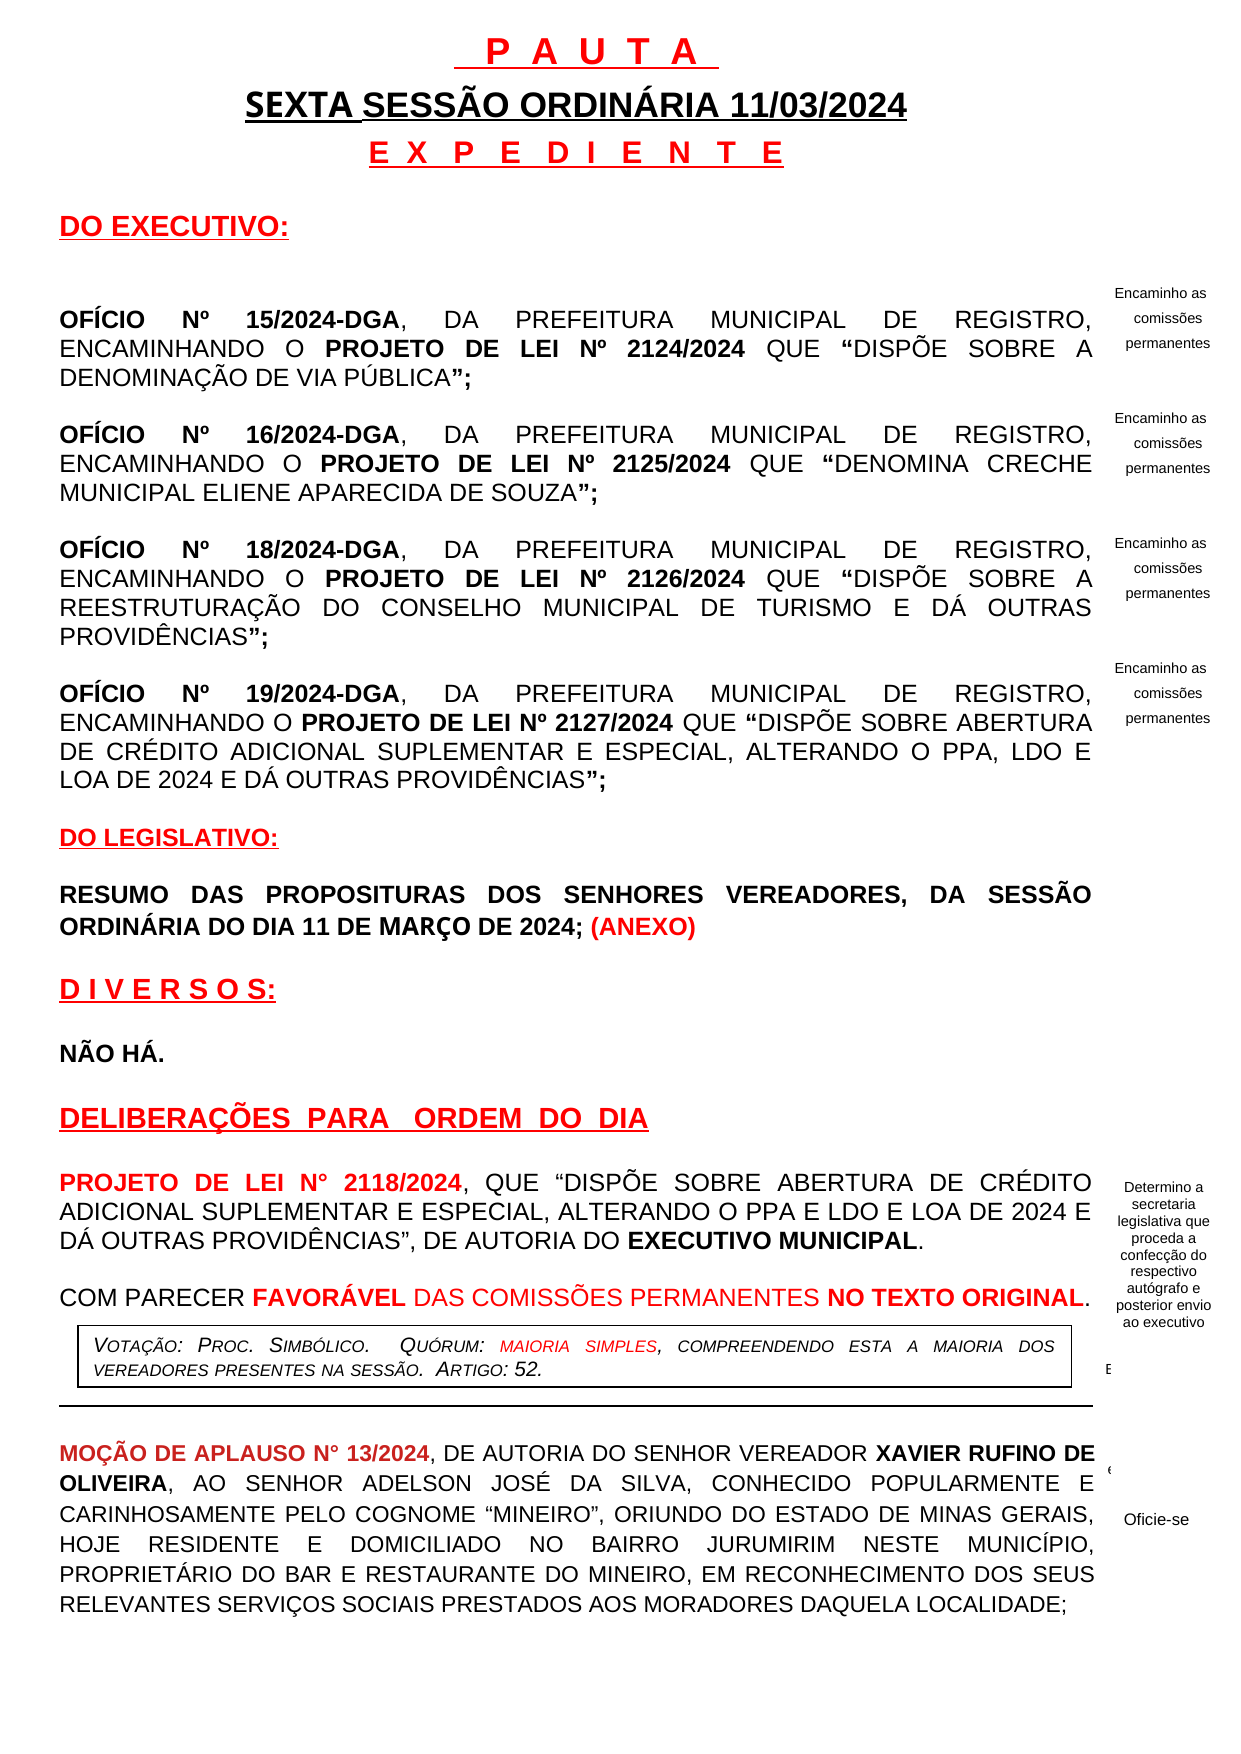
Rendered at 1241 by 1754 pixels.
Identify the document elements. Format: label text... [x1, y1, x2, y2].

text OFÍCIO Nº 16/2024-DGA, DA PREFEITURA MUNICIPAL DE REGISTRO, ENCAMINHANDO o PROJETO DE LEI Nº 2125/2024 QUE “denomina creche municipal eliene aparecida de souza”; [59, 420, 1093, 506]
text MOÇÃO DE aplauso N° 13/2024, DE AUTORIA DO SENHOR VEREADOR xavier rufino de oliveira, AO SENHOR ADELSON JOSÉ DA SILVA, CONHECIDO POPULARMENTE E CARINHOSAMENTE PELO COGNOME “MINEIRO”, ORIUNDO DO ESTADO DE MINAS GERAIS, HOJE RESIDENTE E DOMICILIADO NO BAIRRO JURUMIRIM NESTE MUNICÍPIO, PROPRIETÁRIO DO BAR E RESTAURANTE DO MINEIRO, EM RECONHECIMENTO DOS SEUS RELEVANTES SERVIÇOS SOCIAIS PRESTADOS AOS MORADORES DAQUELA LOCALIDADE; [59, 1440, 1096, 1618]
text Encaminho as comissões permanentes [1107, 404, 1228, 479]
text DO LEGISLATIVO: [59, 823, 1093, 851]
text NÃO HÁ. [59, 1039, 1093, 1068]
text Encaminho as comissões permanentes [1107, 529, 1228, 604]
text Com Parecer FAVORÁVEL das comissões permanentes no texto ORIGINAL. [59, 1283, 1093, 1312]
text Oficie-se [1111, 1505, 1216, 1530]
text P A U T A [59, 29, 1093, 73]
text DELIBERAÇÕES PARA ORDEM DO DIA [59, 1101, 1093, 1135]
text OFÍCIO Nº 15/2024-DGA, DA PREFEITURA MUNICIPAL DE REGISTRO, ENCAMINHANDO o PROJETO DE LEI Nº 2124/2024 QUE “dispõe sobre a denominação de via pública”; [59, 305, 1093, 391]
text Votação: Proc. Simbólico. Quórum: maioria simples, compreendendo esta a maioria dos vereadores presentes na sessão. Artigo: 52. [93, 1333, 1056, 1379]
text projeto de LEI n° 2118/2024, que “DISPÕE SOBRE ABERTURA DE CRÉDITO ADICIONAL SUPLEMENTAR E ESPECIAL, ALTERANDO O PPA E LDO E LOA DE 2024 E DÁ OUTRAS PROVIDÊNCIAS”, de autoria DO EXecutivo municipal. [59, 1168, 1093, 1254]
text E X P E D I E N T E [59, 134, 1093, 171]
text Encaminho as comissões permanentes [1107, 279, 1228, 354]
text D I V E R S O S: [59, 972, 1093, 1005]
subtitle DO EXECUTIVO: [59, 209, 1093, 243]
text sexta SESSÃO ORDINÁRIA 11/03/2024 [59, 79, 1093, 127]
text Determino a secretaria legislativa que proceda a confecção do respectivo autógrafo e posterior envio ao executivo [1111, 1179, 1216, 1330]
text RESUMO DAS PROPOSITURAS DOS SENHORES VEREADORES, DA SESSÃO ORDINÁRIA DO DIA 11 DE MARÇO DE 2024; (ANEXO) [59, 880, 1093, 943]
text OFÍCIO Nº 19/2024-DGA, DA PREFEITURA MUNICIPAL DE REGISTRO, ENCAMINHANDO o PROJETO DE LEI Nº 2127/2024 QUE “dispõe sobre abertura de crédito adicional suplementar e especial, alterando o ppa, ldo e loa de 2024 e dá outras providências”; [59, 679, 1093, 794]
text Encaminho as comissões permanentes [1107, 654, 1228, 729]
text OFÍCIO Nº 18/2024-DGA, DA PREFEITURA MUNICIPAL DE REGISTRO, ENCAMINHANDO o PROJETO DE LEI Nº 2126/2024 QUE “dispõe sobre a reestruturação do conselho municipal de turismo e dá outras providências”; [59, 535, 1093, 650]
